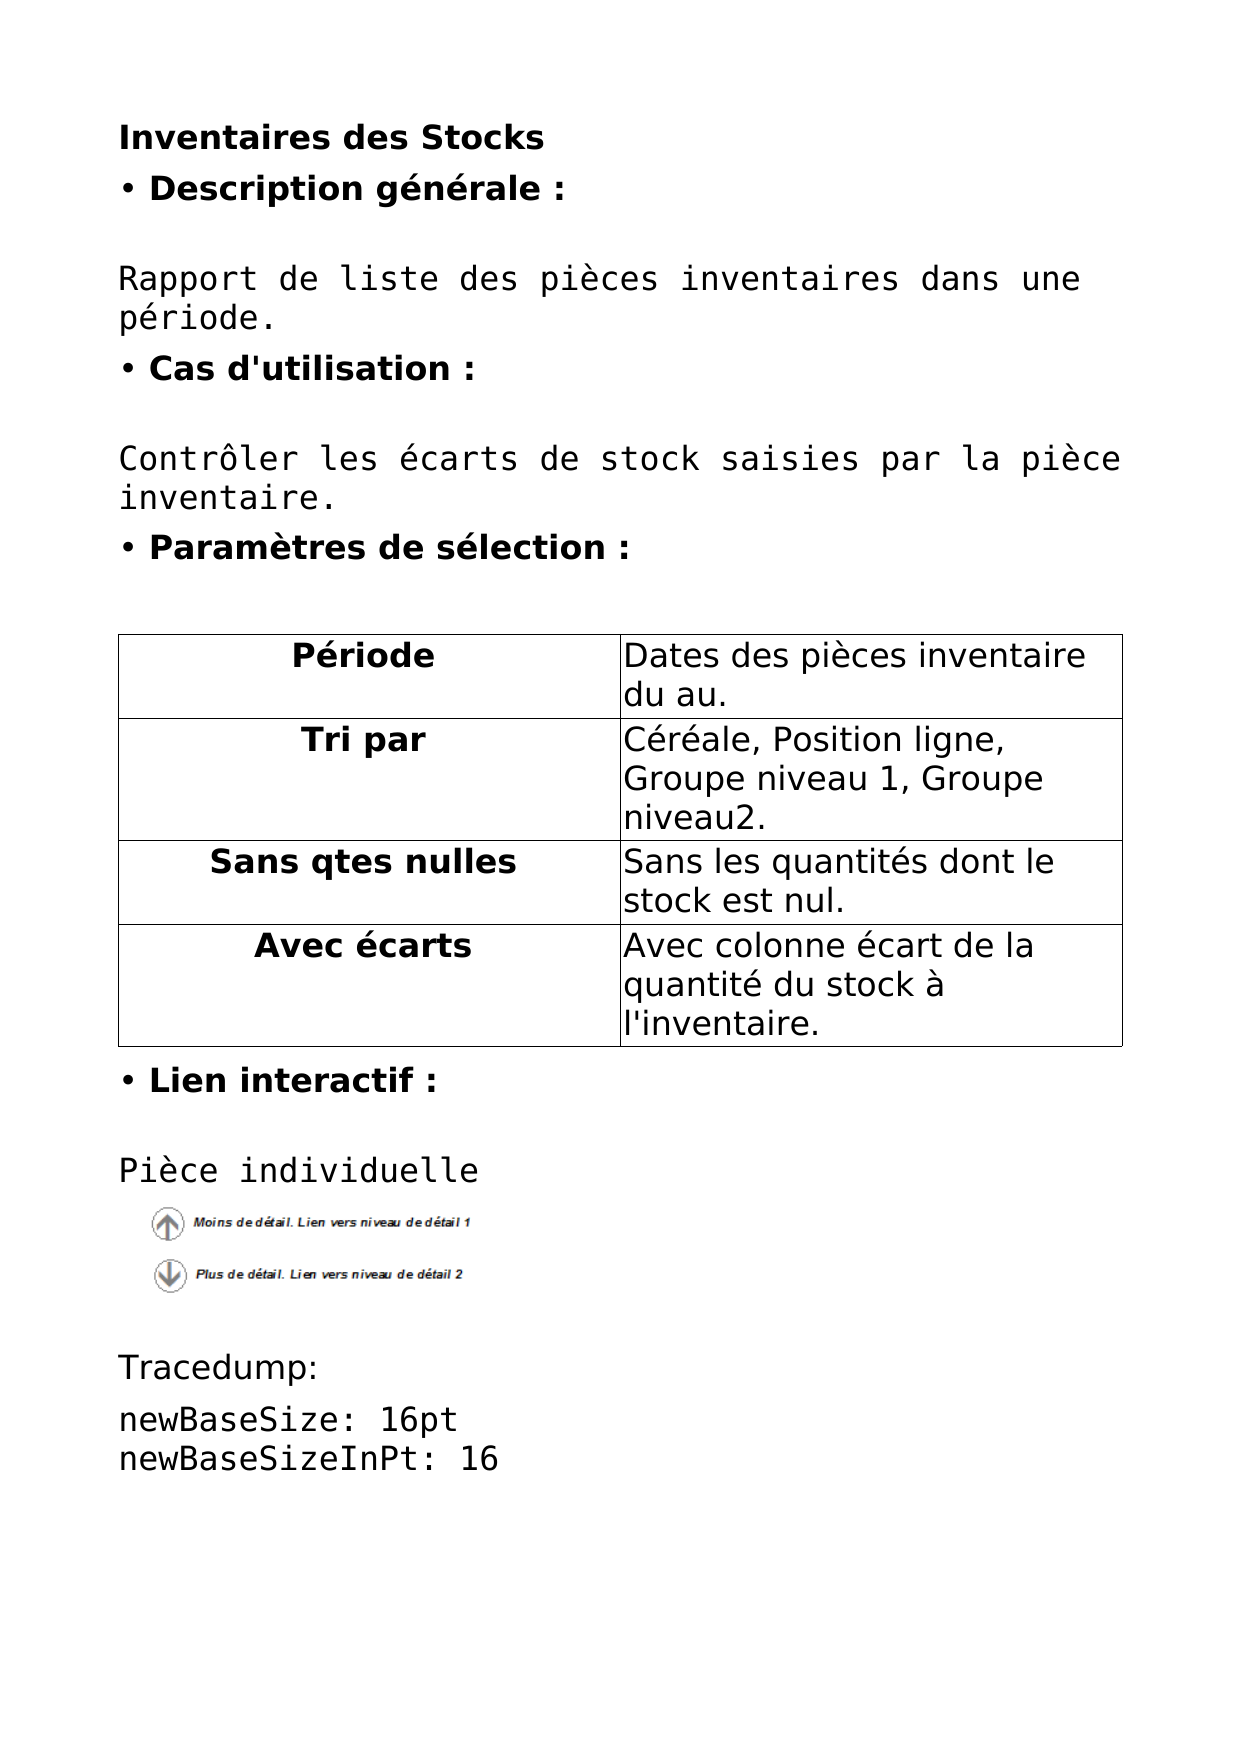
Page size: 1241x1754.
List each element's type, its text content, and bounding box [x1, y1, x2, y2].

table_header Dates des pièces inventaire du au. [621, 635, 1122, 717]
text • Paramètres de sélection : [118, 529, 1122, 607]
text • Cas d'utilisation : [118, 349, 1122, 427]
picture [118, 1253, 1123, 1298]
table_cell Sans les quantités dont le stock est nul. [621, 841, 1122, 924]
text • Lien interactif : [118, 1061, 1122, 1139]
text Rapport de liste des pièces inventaires dans une période. [118, 260, 1122, 337]
table_cell Sans qtes nulles [119, 841, 620, 924]
text Contrôler les écarts de stock saisies par la pièce inventaire. [118, 439, 1122, 517]
table_cell Céréale, Position ligne, Groupe niveau 1, Groupe niveau2. [621, 719, 1122, 840]
text Tracedump: [118, 1310, 1122, 1388]
text Pièce individuelle [118, 1151, 1122, 1190]
picture [118, 1201, 1123, 1246]
table_header Période [119, 635, 620, 717]
text Inventaires des Stocks [118, 118, 1122, 157]
text newBaseSize: 16pt newBaseSizeInPt: 16 [118, 1400, 1122, 1478]
table_cell Tri par [119, 719, 620, 840]
text • Description générale : [118, 169, 1122, 247]
table_cell Avec colonne écart de la quantité du stock à l'inventaire. [621, 925, 1122, 1046]
table_cell Avec écarts [119, 925, 620, 1046]
